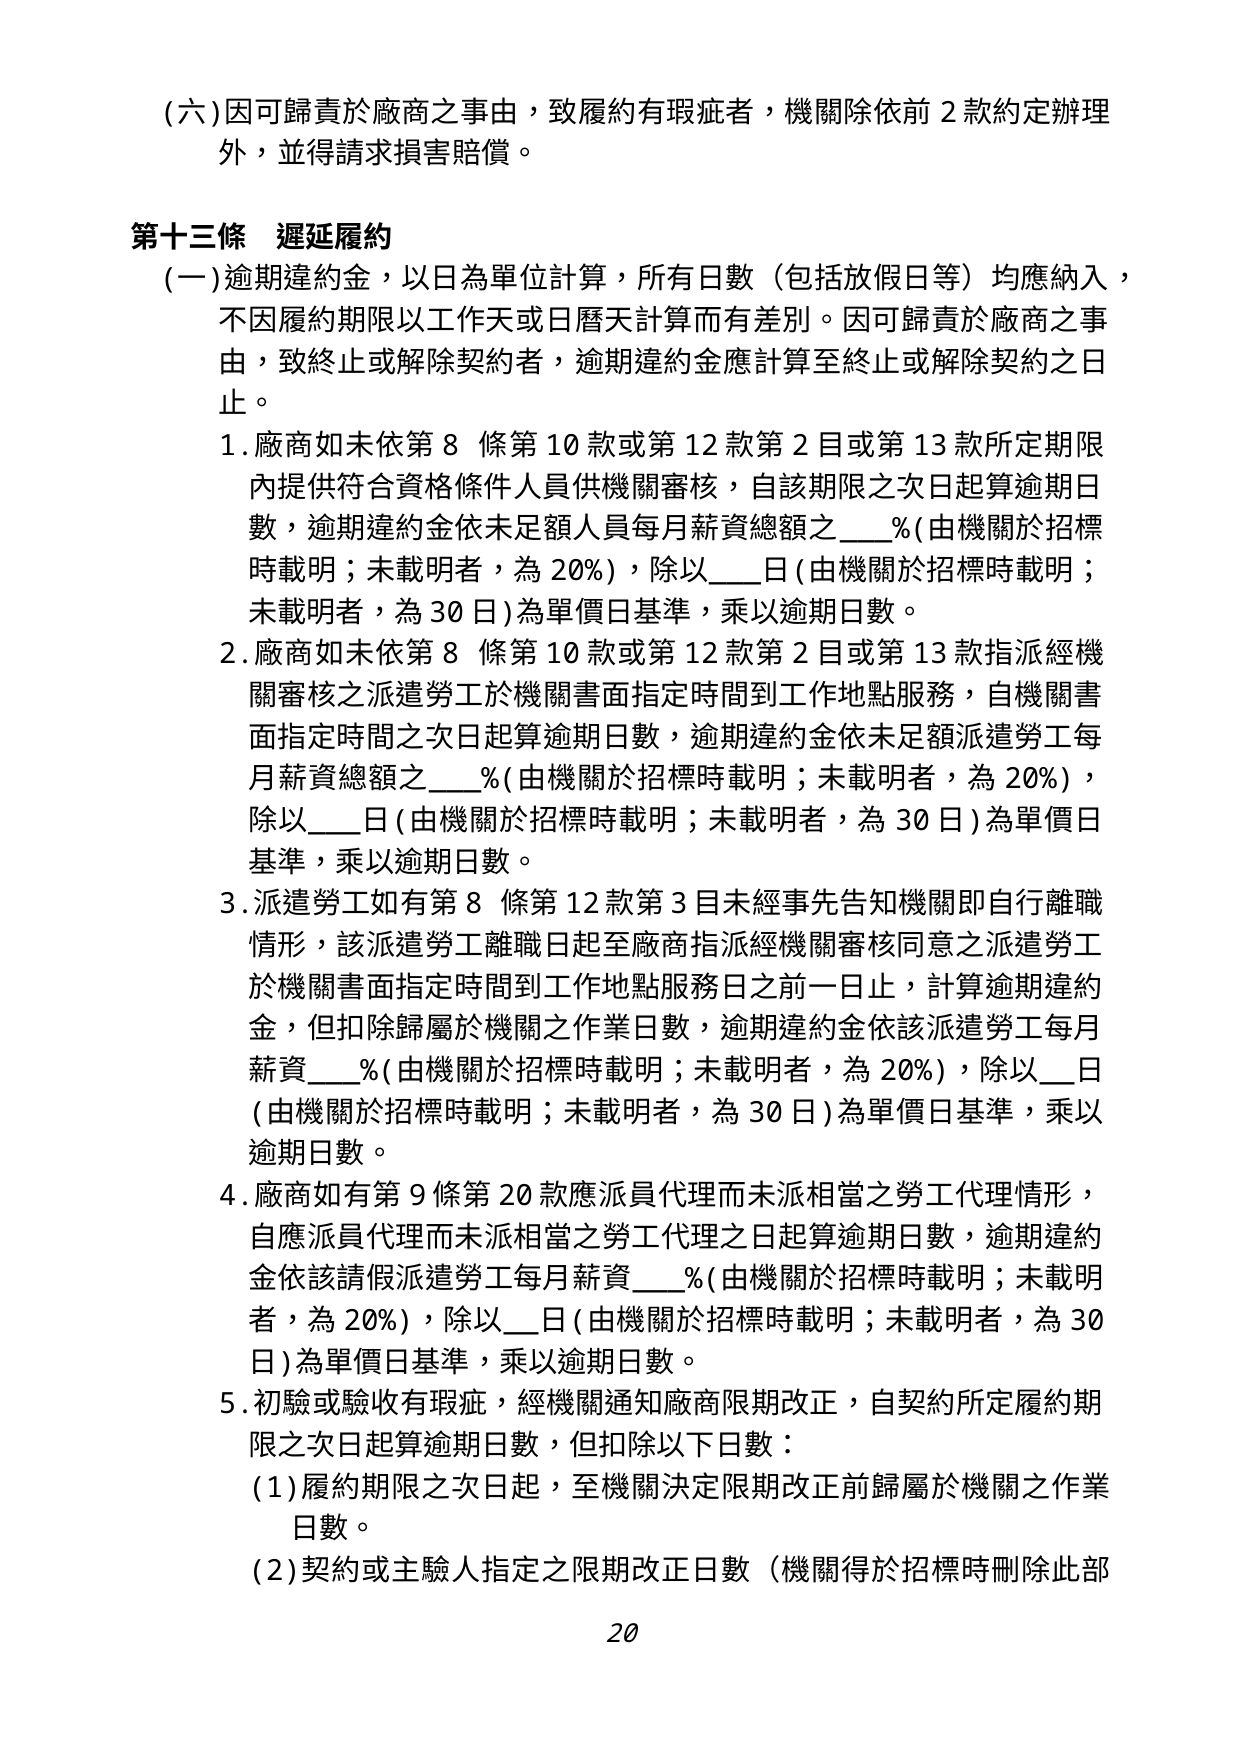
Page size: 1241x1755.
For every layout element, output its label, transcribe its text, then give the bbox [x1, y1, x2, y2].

text 4.廠商如有第9條第20款應派員代理而未派相當之勞工代理情形，自應派員代理而未派相當之勞工代理之日起算逾期日數，逾期違約金依該請假派遣勞工每月薪資___%(由機關於招標時載明；未載明者，為20%)，除以__日(由機關於招標時載明；未載明者，為30日)為單價日基準，乘以逾期日數。 [218, 1172, 1104, 1380]
text 5.初驗或驗收有瑕疵，經機關通知廠商限期改正，自契約所定履約期限之次日起算逾期日數，但扣除以下日數： [218, 1380, 1104, 1464]
text 第十三條 遲延履約 [130, 214, 1110, 255]
text 2.廠商如未依第8 條第10款或第12款第2目或第13款指派經機關審核之派遣勞工於機關書面指定時間到工作地點服務，自機關書面指定時間之次日起算逾期日數，逾期違約金依未足額派遣勞工每月薪資總額之___%(由機關於招標時載明；未載明者，為20%)，除以___日(由機關於招標時載明；未載明者，為30日)為單價日基準，乘以逾期日數。 [218, 630, 1104, 880]
text (一)逾期違約金，以日為單位計算，所有日數（包括放假日等）均應納入，不因履約期限以工作天或日曆天計算而有差別。因可歸責於廠商之事由，致終止或解除契約者，逾期違約金應計算至終止或解除契約之日止。 [159, 255, 1110, 422]
text 3.派遣勞工如有第8 條第12款第3目未經事先告知機關即自行離職情形，該派遣勞工離職日起至廠商指派經機關審核同意之派遣勞工於機關書面指定時間到工作地點服務日之前一日止，計算逾期違約金，但扣除歸屬於機關之作業日數，逾期違約金依該派遣勞工每月薪資___%(由機關於招標時載明；未載明者，為20%)，除以__日(由機關於招標時載明；未載明者，為30日)為單價日基準，乘以逾期日數。 [218, 880, 1104, 1172]
text (2)契約或主驗人指定之限期改正日數（機關得於招標時刪除此部 [248, 1547, 1110, 1589]
text 1.廠商如未依第8 條第10款或第12款第2目或第13款所定期限內提供符合資格條件人員供機關審核，自該期限之次日起算逾期日數，逾期違約金依未足額人員每月薪資總額之___%(由機關於招標時載明；未載明者，為20%)，除以___日(由機關於招標時載明；未載明者，為30日)為單價日基準，乘以逾期日數。 [218, 422, 1104, 630]
text (六)因可歸責於廠商之事由，致履約有瑕疵者，機關除依前2款約定辦理外，並得請求損害賠償。 [159, 89, 1110, 172]
text (1)履約期限之次日起，至機關決定限期改正前歸屬於機關之作業日數。 [248, 1464, 1110, 1547]
